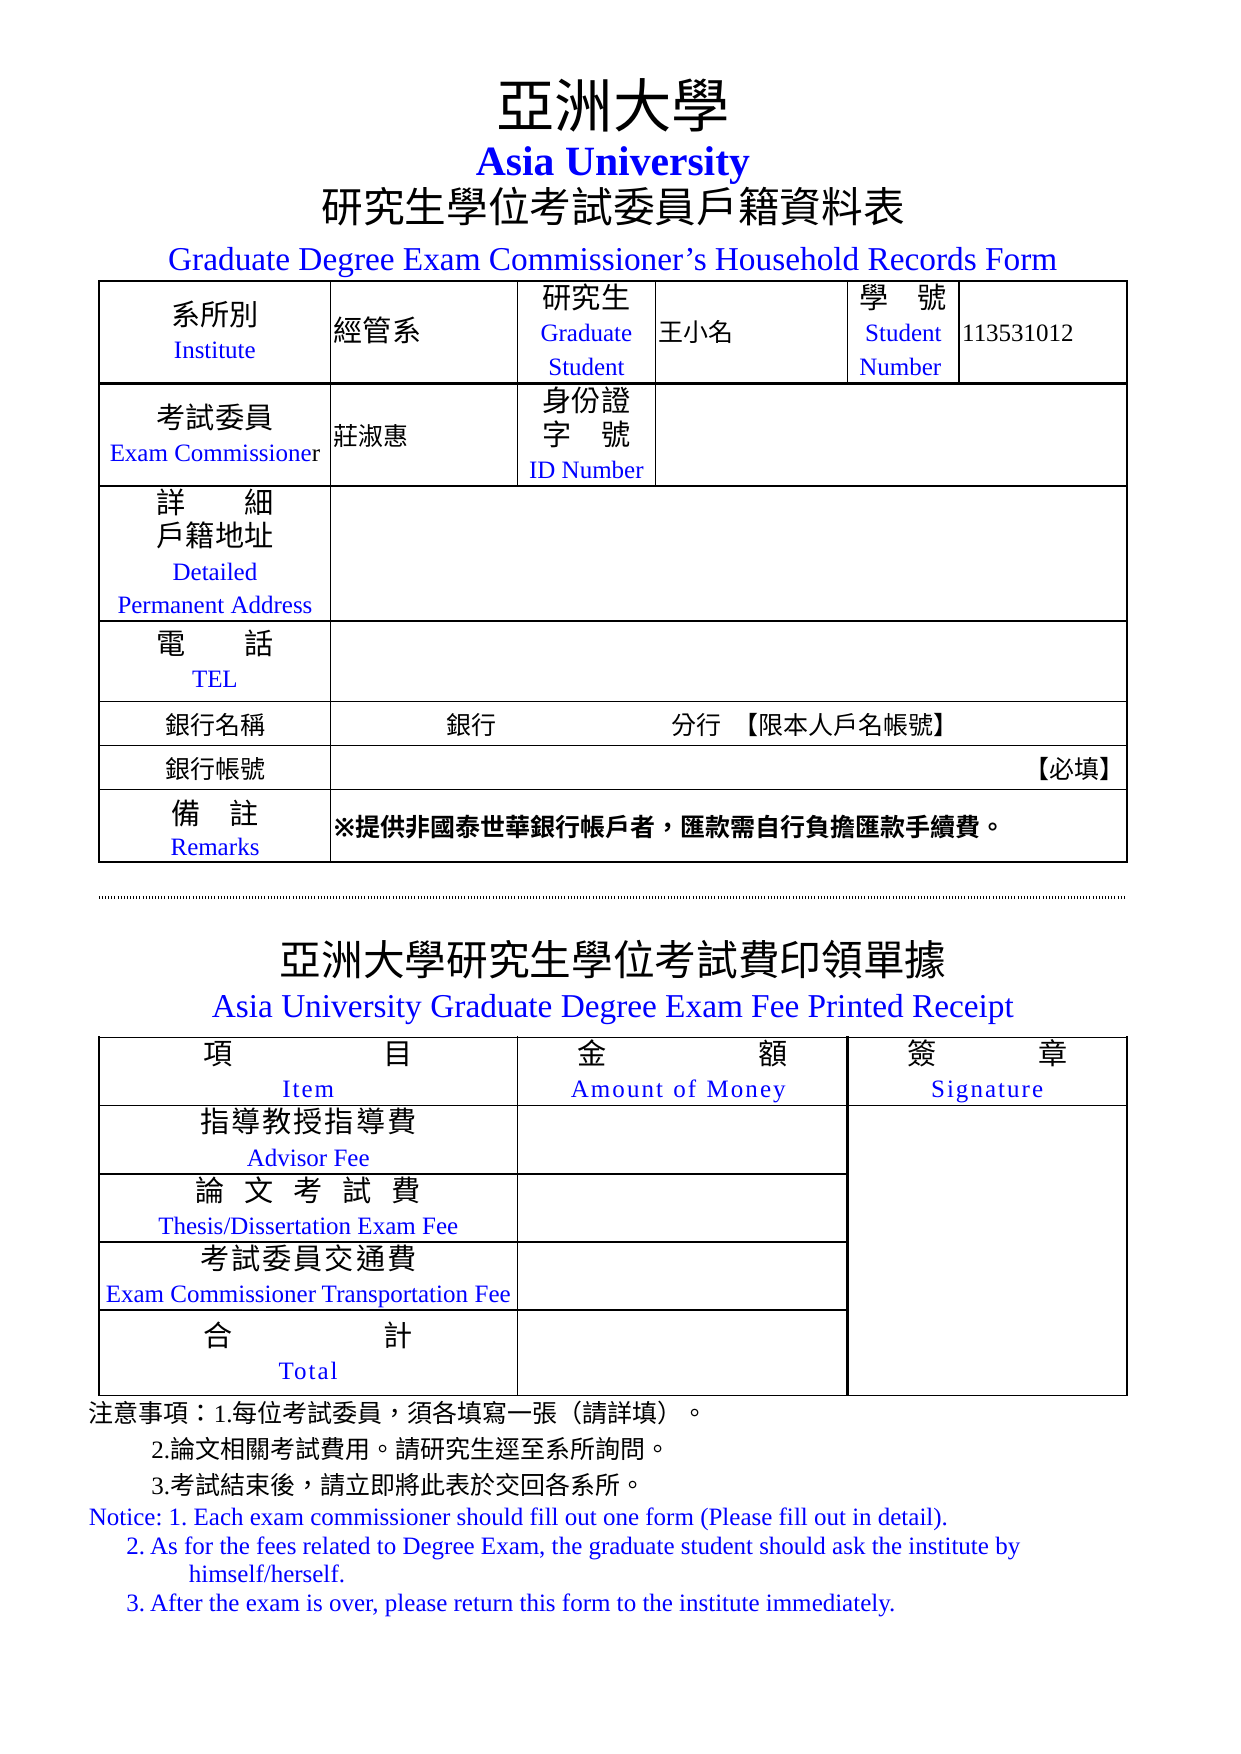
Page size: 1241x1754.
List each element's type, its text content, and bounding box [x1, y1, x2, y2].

text 3.考試結束後，請立即將此表於交回各系所。 [89, 1466, 1137, 1502]
table_header 王小名 [656, 282, 847, 382]
table_cell 銀行 分行 【限本人戶名帳號】 [331, 702, 1126, 744]
table_cell 莊淑惠 [331, 385, 517, 485]
table_cell 身份證 字 號 ID Number [518, 385, 655, 485]
text 3. After the exam is over, please return this form to the institute immediately. [89, 1588, 1137, 1617]
table_cell 指導教授指導費 Advisor Fee [100, 1106, 517, 1173]
table_cell [959, 896, 1127, 932]
table_cell [518, 1106, 846, 1173]
table_cell 銀行名稱 [100, 702, 330, 744]
table_cell [331, 896, 517, 932]
text Notice: 1. Each exam commissioner should fill out one form (Please fill out in detail). [89, 1502, 1137, 1531]
table_cell [655, 863, 847, 896]
table_cell 簽 章 Signature [849, 1038, 1126, 1104]
table_cell [655, 896, 847, 932]
table_header 經管系 [331, 282, 517, 382]
table_cell 項 目 Item [100, 1038, 517, 1104]
table_header 研究生 Graduate Student [518, 282, 655, 382]
table_cell [656, 385, 1126, 485]
text 2.論文相關考試費用。請研究生逕至系所詢問。 [89, 1429, 1137, 1466]
table_cell [848, 896, 959, 932]
table_cell 銀行帳號 [100, 746, 330, 789]
table_cell [331, 622, 1126, 701]
text 亞洲大學 [89, 89, 1137, 137]
table_cell [517, 896, 655, 932]
table_cell [99, 863, 331, 896]
table_cell [518, 1311, 846, 1395]
table_cell 合 計 Total [100, 1311, 517, 1395]
table_cell 考試委員交通費 Exam Commissioner Transportation Fee [100, 1243, 517, 1309]
text 注意事項：1.每位考試委員，須各填寫一張（請詳填）。 [89, 1396, 1137, 1429]
table_cell 備 註 Remarks [100, 790, 330, 861]
table_cell 詳 細 戶籍地址 Detailed Permanent Address [100, 487, 330, 620]
table_header 學 號 Student Number [848, 282, 958, 382]
table_cell 電 話 TEL [100, 622, 330, 701]
table_cell [517, 863, 655, 896]
text 研究生學位考試委員戶籍資料表 [89, 184, 1137, 232]
table_cell ※提供非國泰世華銀行帳戶者，匯款需自行負擔匯款手續費。 [331, 790, 1126, 861]
table_cell [331, 487, 1126, 620]
table_cell 【必填】 [331, 746, 1126, 789]
table_cell [849, 1106, 1126, 1395]
table_cell [518, 1243, 846, 1309]
table_cell [959, 863, 1127, 896]
text Asia University [89, 137, 1137, 184]
table_cell [99, 896, 331, 932]
table_cell [848, 863, 959, 896]
table_header 113531012 [960, 282, 1126, 382]
table_cell [331, 863, 517, 896]
table_cell [518, 1175, 846, 1241]
table_header 系所別 Institute [100, 282, 330, 382]
table_cell 論文考試費 Thesis/Dissertation Exam Fee [100, 1175, 517, 1241]
table_cell 考試委員 Exam Commissioner [100, 385, 330, 485]
table_cell 亞洲大學研究生學位考試費印領單據 Asia University Graduate Degree Exam Fee Printed Receipt [99, 932, 1127, 1036]
text Graduate Degree Exam Commissioner’s Household Records Form [89, 232, 1137, 280]
table_cell 金 額 Amount of Money [518, 1038, 846, 1104]
text 2. As for the fees related to Degree Exam, the graduate student should ask the institute by himself/herself. [89, 1531, 1137, 1588]
